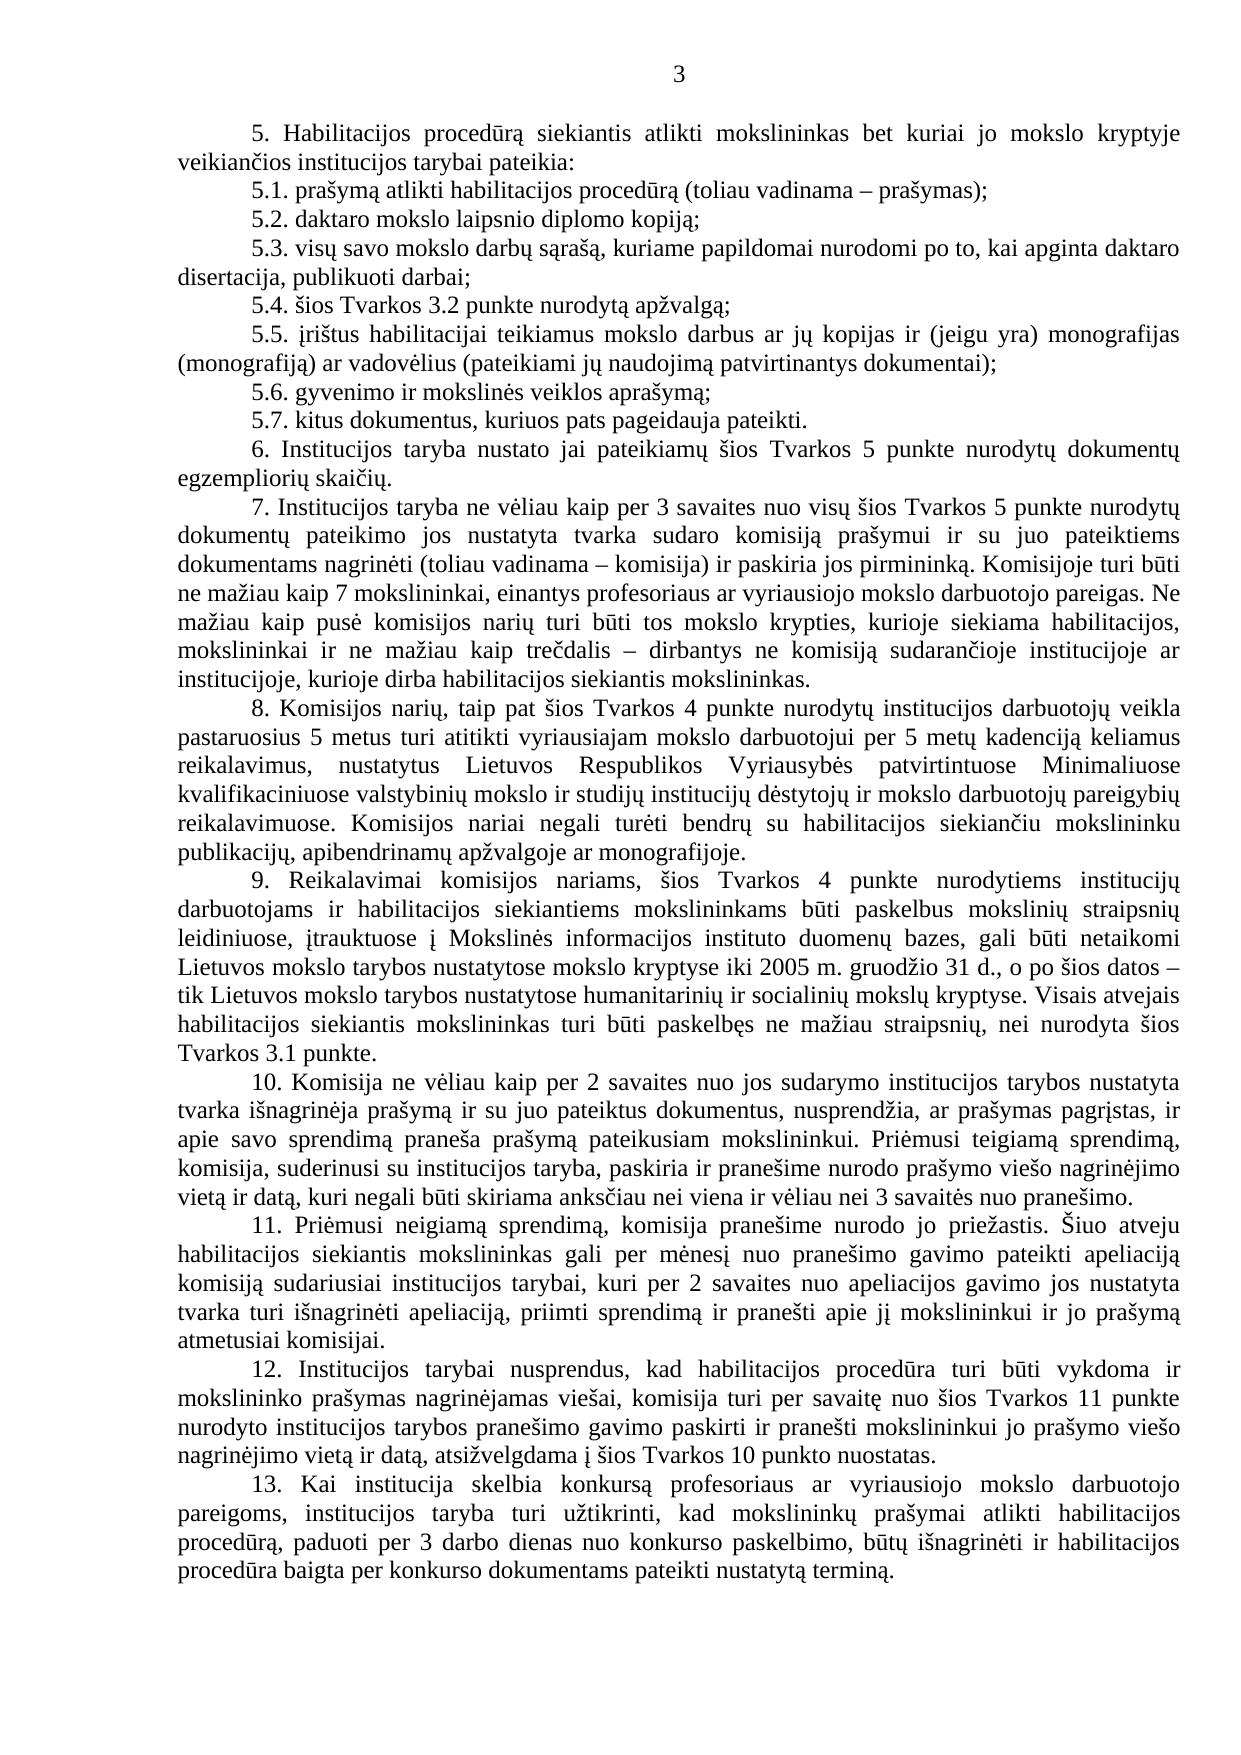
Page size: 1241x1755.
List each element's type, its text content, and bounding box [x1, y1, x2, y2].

text 5.7. kitus dokumentus, kuriuos pats pageidauja pateikti. [177, 406, 1181, 434]
text 9. Reikalavimai komisijos nariams, šios Tvarkos 4 punkte nurodytiems institucijų darbuotojams ir habilitacijos siekiantiems mokslininkams būti paskelbus mokslinių straipsnių leidiniuose, įtrauktuose į Mokslinės informacijos instituto duomenų bazes, gali būti netaikomi Lietuvos mokslo tarybos nustatytose mokslo kryptyse iki 2005 m. gruodžio 31 d., o po šios datos – tik Lietuvos mokslo tarybos nustatytose humanitarinių ir socialinių mokslų kryptyse. Visais atvejais habilitacijos siekiantis mokslininkas turi būti paskelbęs ne mažiau straipsnių, nei nurodyta šios Tvarkos 3.1 punkte. [177, 866, 1181, 1067]
text 5. Habilitacijos procedūrą siekiantis atlikti mokslininkas bet kuriai jo mokslo kryptyje veikiančios institucijos tarybai pateikia: [177, 118, 1181, 176]
text 5.5. įrištus habilitacijai teikiamus mokslo darbus ar jų kopijas ir (jeigu yra) monografijas (monografiją) ar vadovėlius (pateikiami jų naudojimą patvirtinantys dokumentai); [177, 319, 1181, 377]
text 5.6. gyvenimo ir mokslinės veiklos aprašymą; [177, 377, 1181, 406]
text 5.3. visų savo mokslo darbų sąrašą, kuriame papildomai nurodomi po to, kai apginta daktaro disertacija, publikuoti darbai; [177, 233, 1181, 291]
text 7. Institucijos taryba ne vėliau kaip per 3 savaites nuo visų šios Tvarkos 5 punkte nurodytų dokumentų pateikimo jos nustatyta tvarka sudaro komisiją prašymui ir su juo pateiktiems dokumentams nagrinėti (toliau vadinama – komisija) ir paskiria jos pirmininką. Komisijoje turi būti ne mažiau kaip 7 mokslininkai, einantys profesoriaus ar vyriausiojo mokslo darbuotojo pareigas. Ne mažiau kaip pusė komisijos narių turi būti tos mokslo krypties, kurioje siekiama habilitacijos, mokslininkai ir ne mažiau kaip trečdalis – dirbantys ne komisiją sudarančioje institucijoje ar institucijoje, kurioje dirba habilitacijos siekiantis mokslininkas. [177, 492, 1181, 693]
text 6. Institucijos taryba nustato jai pateikiamų šios Tvarkos 5 punkte nurodytų dokumentų egzempliorių skaičių. [177, 434, 1181, 492]
text 5.1. prašymą atlikti habilitacijos procedūrą (toliau vadinama – prašymas); [177, 176, 1181, 204]
text 13. Kai institucija skelbia konkursą profesoriaus ar vyriausiojo mokslo darbuotojo pareigoms, institucijos taryba turi užtikrinti, kad mokslininkų prašymai atlikti habilitacijos procedūrą, paduoti per 3 darbo dienas nuo konkurso paskelbimo, būtų išnagrinėti ir habilitacijos procedūra baigta per konkurso dokumentams pateikti nustatytą terminą. [177, 1469, 1181, 1584]
text 12. Institucijos tarybai nusprendus, kad habilitacijos procedūra turi būti vykdoma ir mokslininko prašymas nagrinėjamas viešai, komisija turi per savaitę nuo šios Tvarkos 11 punkte nurodyto institucijos tarybos pranešimo gavimo paskirti ir pranešti mokslininkui jo prašymo viešo nagrinėjimo vietą ir datą, atsižvelgdama į šios Tvarkos 10 punkto nuostatas. [177, 1354, 1181, 1469]
text 5.2. daktaro mokslo laipsnio diplomo kopiją; [177, 204, 1181, 233]
text 5.4. šios Tvarkos 3.2 punkte nurodytą apžvalgą; [177, 291, 1181, 319]
text 10. Komisija ne vėliau kaip per 2 savaites nuo jos sudarymo institucijos tarybos nustatyta tvarka išnagrinėja prašymą ir su juo pateiktus dokumentus, nusprendžia, ar prašymas pagrįstas, ir apie savo sprendimą praneša prašymą pateikusiam mokslininkui. Priėmusi teigiamą sprendimą, komisija, suderinusi su institucijos taryba, paskiria ir pranešime nurodo prašymo viešo nagrinėjimo vietą ir datą, kuri negali būti skiriama anksčiau nei viena ir vėliau nei 3 savaitės nuo pranešimo. [177, 1067, 1181, 1211]
text 11. Priėmusi neigiamą sprendimą, komisija pranešime nurodo jo priežastis. Šiuo atveju habilitacijos siekiantis mokslininkas gali per mėnesį nuo pranešimo gavimo pateikti apeliaciją komisiją sudariusiai institucijos tarybai, kuri per 2 savaites nuo apeliacijos gavimo jos nustatyta tvarka turi išnagrinėti apeliaciją, priimti sprendimą ir pranešti apie jį mokslininkui ir jo prašymą atmetusiai komisijai. [177, 1211, 1181, 1354]
text 8. Komisijos narių, taip pat šios Tvarkos 4 punkte nurodytų institucijos darbuotojų veikla pastaruosius 5 metus turi atitikti vyriausiajam mokslo darbuotojui per 5 metų kadenciją keliamus reikalavimus, nustatytus Lietuvos Respublikos Vyriausybės patvirtintuose Minimaliuose kvalifikaciniuose valstybinių mokslo ir studijų institucijų dėstytojų ir mokslo darbuotojų pareigybių reikalavimuose. Komisijos nariai negali turėti bendrų su habilitacijos siekiančiu mokslininku publikacijų, apibendrinamų apžvalgoje ar monografijoje. [177, 693, 1181, 866]
